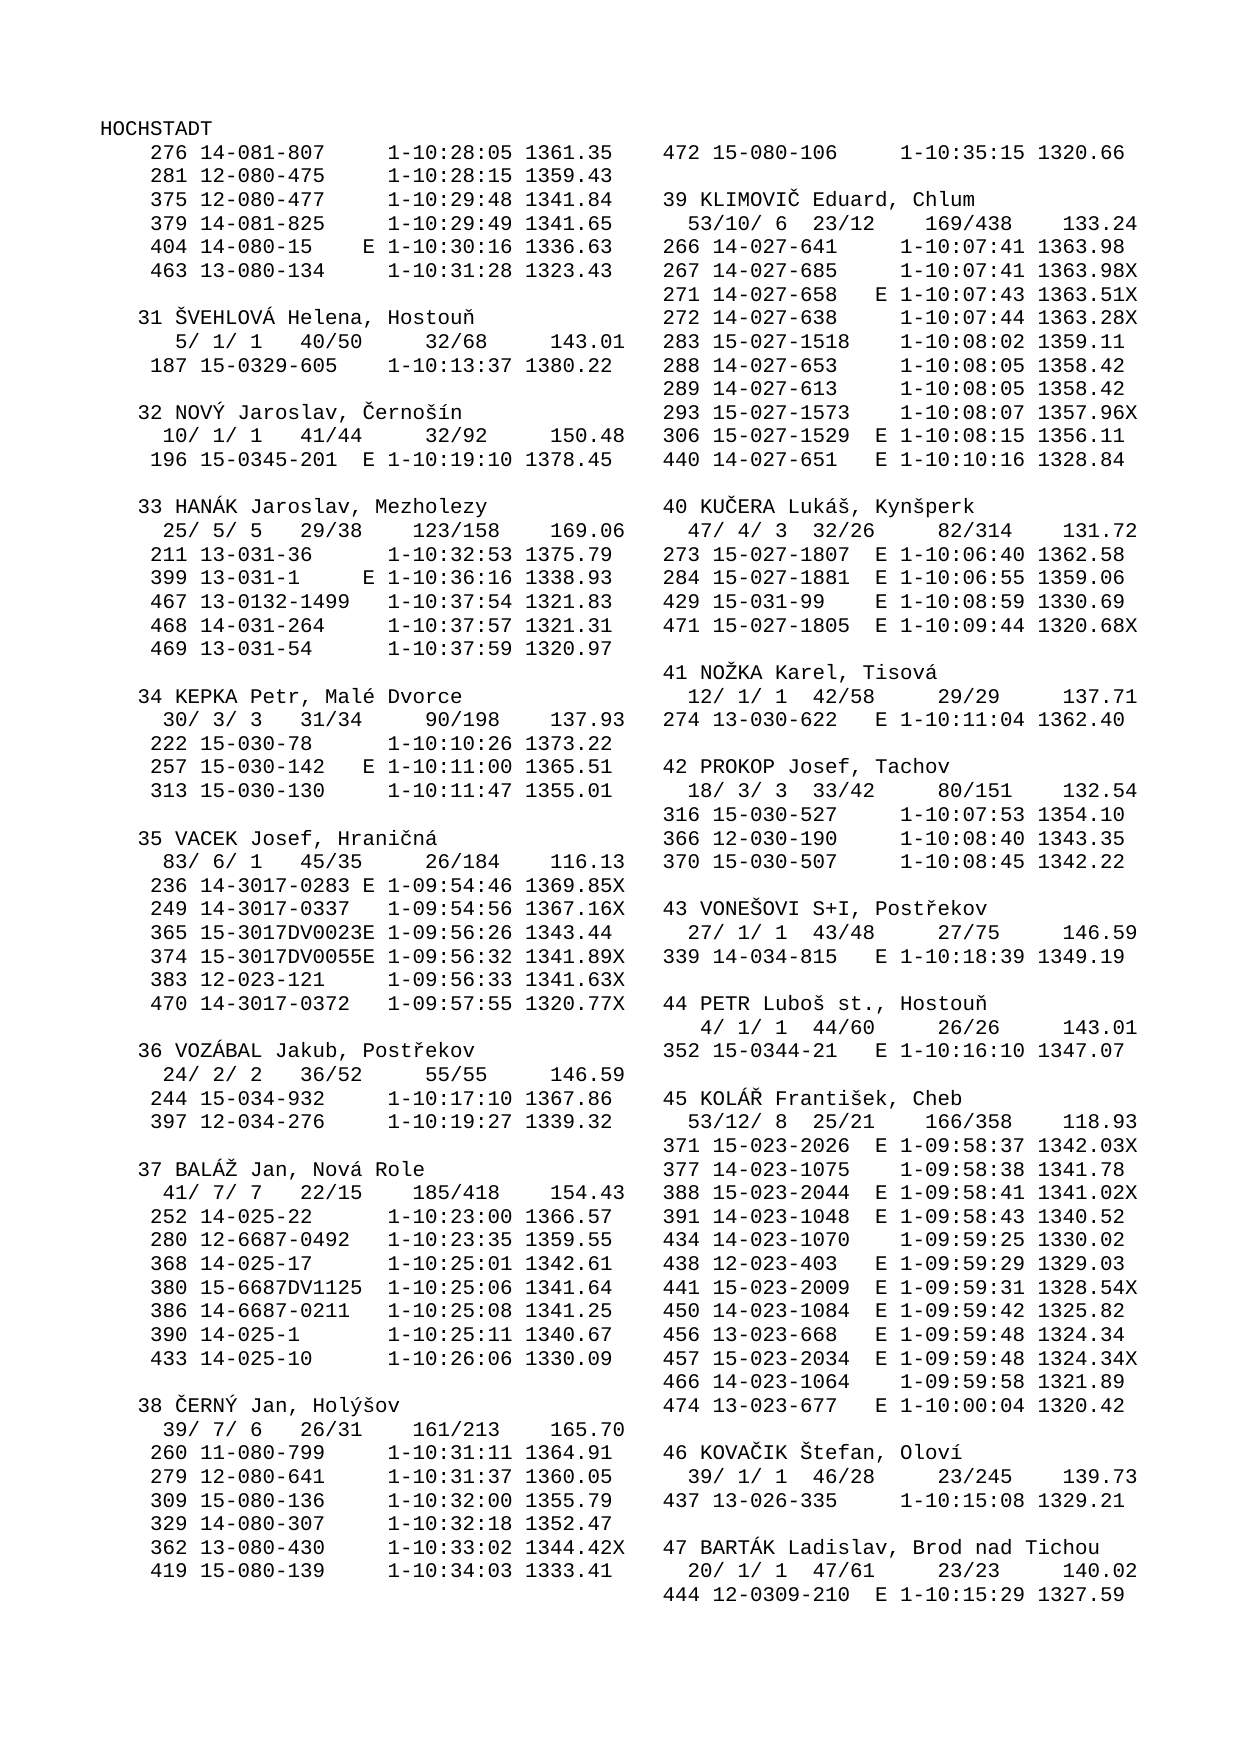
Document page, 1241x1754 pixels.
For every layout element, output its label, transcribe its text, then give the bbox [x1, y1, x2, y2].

text 5/ 1/ 1 40/50 32/68 143.01 283 15-027-1518 1-10:08:02 1359.11 [100, 331, 1163, 354]
text 390 14-025-1 1-10:25:11 1340.67 456 13-023-668 E 1-09:59:48 1324.34 [100, 1324, 1163, 1348]
text 281 12-080-475 1-10:28:15 1359.43 [100, 165, 1163, 189]
text 257 15-030-142 E 1-10:11:00 1365.51 42 PROKOP Josef, Tachov [100, 757, 1163, 780]
text 362 13-080-430 1-10:33:02 1344.42X 47 BARTÁK Ladislav, Brod nad Tichou [100, 1537, 1163, 1561]
text 433 14-025-10 1-10:26:06 1330.09 457 15-023-2034 E 1-09:59:48 1324.34X [100, 1348, 1163, 1371]
text 386 14-6687-0211 1-10:25:08 1341.25 450 14-023-1084 E 1-09:59:42 1325.82 [100, 1300, 1163, 1324]
text 279 12-080-641 1-10:31:37 1360.05 39/ 1/ 1 46/28 23/245 139.73 [100, 1466, 1163, 1489]
text 41 NOŽKA Karel, Tisová [100, 662, 1163, 686]
text 271 14-027-658 E 1-10:07:43 1363.51X [100, 284, 1163, 307]
text 196 15-0345-201 E 1-10:19:10 1378.45 440 14-027-651 E 1-10:10:16 1328.84 [100, 449, 1163, 473]
text 375 12-080-477 1-10:29:48 1341.84 39 KLIMOVIČ Eduard, Chlum [100, 189, 1163, 213]
text 383 12-023-121 1-09:56:33 1341.63X [100, 969, 1163, 993]
text 260 11-080-799 1-10:31:11 1364.91 46 KOVAČIK Štefan, Oloví [100, 1442, 1163, 1466]
text 289 14-027-613 1-10:08:05 1358.42 [100, 378, 1163, 402]
text 379 14-081-825 1-10:29:49 1341.65 53/10/ 6 23/12 169/438 133.24 [100, 213, 1163, 236]
text 397 12-034-276 1-10:19:27 1339.32 53/12/ 8 25/21 166/358 118.93 [100, 1111, 1163, 1135]
text 30/ 3/ 3 31/34 90/198 137.93 274 13-030-622 E 1-10:11:04 1362.40 [100, 709, 1163, 733]
text 39/ 7/ 6 26/31 161/213 165.70 [100, 1419, 1163, 1442]
text 276 14-081-807 1-10:28:05 1361.35 472 15-080-106 1-10:35:15 1320.66 [100, 142, 1163, 165]
text 25/ 5/ 5 29/38 123/158 169.06 47/ 4/ 3 32/26 82/314 131.72 [100, 520, 1163, 544]
text 252 14-025-22 1-10:23:00 1366.57 391 14-023-1048 E 1-09:58:43 1340.52 [100, 1206, 1163, 1229]
text 466 14-023-1064 1-09:59:58 1321.89 [100, 1371, 1163, 1395]
text 187 15-0329-605 1-10:13:37 1380.22 288 14-027-653 1-10:08:05 1358.42 [100, 354, 1163, 378]
text 380 15-6687DV1125 1-10:25:06 1341.64 441 15-023-2009 E 1-09:59:31 1328.54X [100, 1277, 1163, 1300]
text 4/ 1/ 1 44/60 26/26 143.01 [100, 1017, 1163, 1040]
text 368 14-025-17 1-10:25:01 1342.61 438 12-023-403 E 1-09:59:29 1329.03 [100, 1253, 1163, 1277]
text 33 HANÁK Jaroslav, Mezholezy 40 KUČERA Lukáš, Kynšperk [100, 496, 1163, 520]
text 10/ 1/ 1 41/44 32/92 150.48 306 15-027-1529 E 1-10:08:15 1356.11 [100, 426, 1163, 449]
text 365 15-3017DV0023E 1-09:56:26 1343.44 27/ 1/ 1 43/48 27/75 146.59 [100, 922, 1163, 946]
text 469 13-031-54 1-10:37:59 1320.97 [100, 638, 1163, 662]
text 309 15-080-136 1-10:32:00 1355.79 437 13-026-335 1-10:15:08 1329.21 [100, 1489, 1163, 1513]
text 32 NOVÝ Jaroslav, Černošín 293 15-027-1573 1-10:08:07 1357.96X [100, 402, 1163, 426]
text 419 15-080-139 1-10:34:03 1333.41 20/ 1/ 1 47/61 23/23 140.02 [100, 1561, 1163, 1584]
text 316 15-030-527 1-10:07:53 1354.10 [100, 804, 1163, 827]
text 244 15-034-932 1-10:17:10 1367.86 45 KOLÁŘ František, Cheb [100, 1088, 1163, 1111]
text 374 15-3017DV0055E 1-09:56:32 1341.89X 339 14-034-815 E 1-10:18:39 1349.19 [100, 946, 1163, 969]
text 35 VACEK Josef, Hraničná 366 12-030-190 1-10:08:40 1343.35 [100, 827, 1163, 851]
text HOCHSTADT [100, 118, 1163, 142]
text 468 14-031-264 1-10:37:57 1321.31 471 15-027-1805 E 1-10:09:44 1320.68X [100, 615, 1163, 638]
text 404 14-080-15 E 1-10:30:16 1336.63 266 14-027-641 1-10:07:41 1363.98 [100, 236, 1163, 260]
text 236 14-3017-0283 E 1-09:54:46 1369.85X [100, 875, 1163, 898]
text 463 13-080-134 1-10:31:28 1323.43 267 14-027-685 1-10:07:41 1363.98X [100, 260, 1163, 284]
text 24/ 2/ 2 36/52 55/55 146.59 [100, 1064, 1163, 1088]
text 31 ŠVEHLOVÁ Helena, Hostouň 272 14-027-638 1-10:07:44 1363.28X [100, 307, 1163, 331]
text 222 15-030-78 1-10:10:26 1373.22 [100, 733, 1163, 757]
text 249 14-3017-0337 1-09:54:56 1367.16X 43 VONEŠOVI S+I, Postřekov [100, 898, 1163, 922]
text 34 KEPKA Petr, Malé Dvorce 12/ 1/ 1 42/58 29/29 137.71 [100, 686, 1163, 709]
text 38 ČERNÝ Jan, Holýšov 474 13-023-677 E 1-10:00:04 1320.42 [100, 1395, 1163, 1419]
text 399 13-031-1 E 1-10:36:16 1338.93 284 15-027-1881 E 1-10:06:55 1359.06 [100, 567, 1163, 591]
text 41/ 7/ 7 22/15 185/418 154.43 388 15-023-2044 E 1-09:58:41 1341.02X [100, 1182, 1163, 1206]
text 313 15-030-130 1-10:11:47 1355.01 18/ 3/ 3 33/42 80/151 132.54 [100, 780, 1163, 804]
text 371 15-023-2026 E 1-09:58:37 1342.03X [100, 1135, 1163, 1158]
text 329 14-080-307 1-10:32:18 1352.47 [100, 1513, 1163, 1537]
text 444 12-0309-210 E 1-10:15:29 1327.59 [100, 1584, 1163, 1608]
text 36 VOZÁBAL Jakub, Postřekov 352 15-0344-21 E 1-10:16:10 1347.07 [100, 1040, 1163, 1064]
text 470 14-3017-0372 1-09:57:55 1320.77X 44 PETR Luboš st., Hostouň [100, 993, 1163, 1017]
text 211 13-031-36 1-10:32:53 1375.79 273 15-027-1807 E 1-10:06:40 1362.58 [100, 544, 1163, 567]
text 280 12-6687-0492 1-10:23:35 1359.55 434 14-023-1070 1-09:59:25 1330.02 [100, 1229, 1163, 1253]
text 83/ 6/ 1 45/35 26/184 116.13 370 15-030-507 1-10:08:45 1342.22 [100, 851, 1163, 875]
text 37 BALÁŽ Jan, Nová Role 377 14-023-1075 1-09:58:38 1341.78 [100, 1158, 1163, 1182]
text 467 13-0132-1499 1-10:37:54 1321.83 429 15-031-99 E 1-10:08:59 1330.69 [100, 591, 1163, 615]
